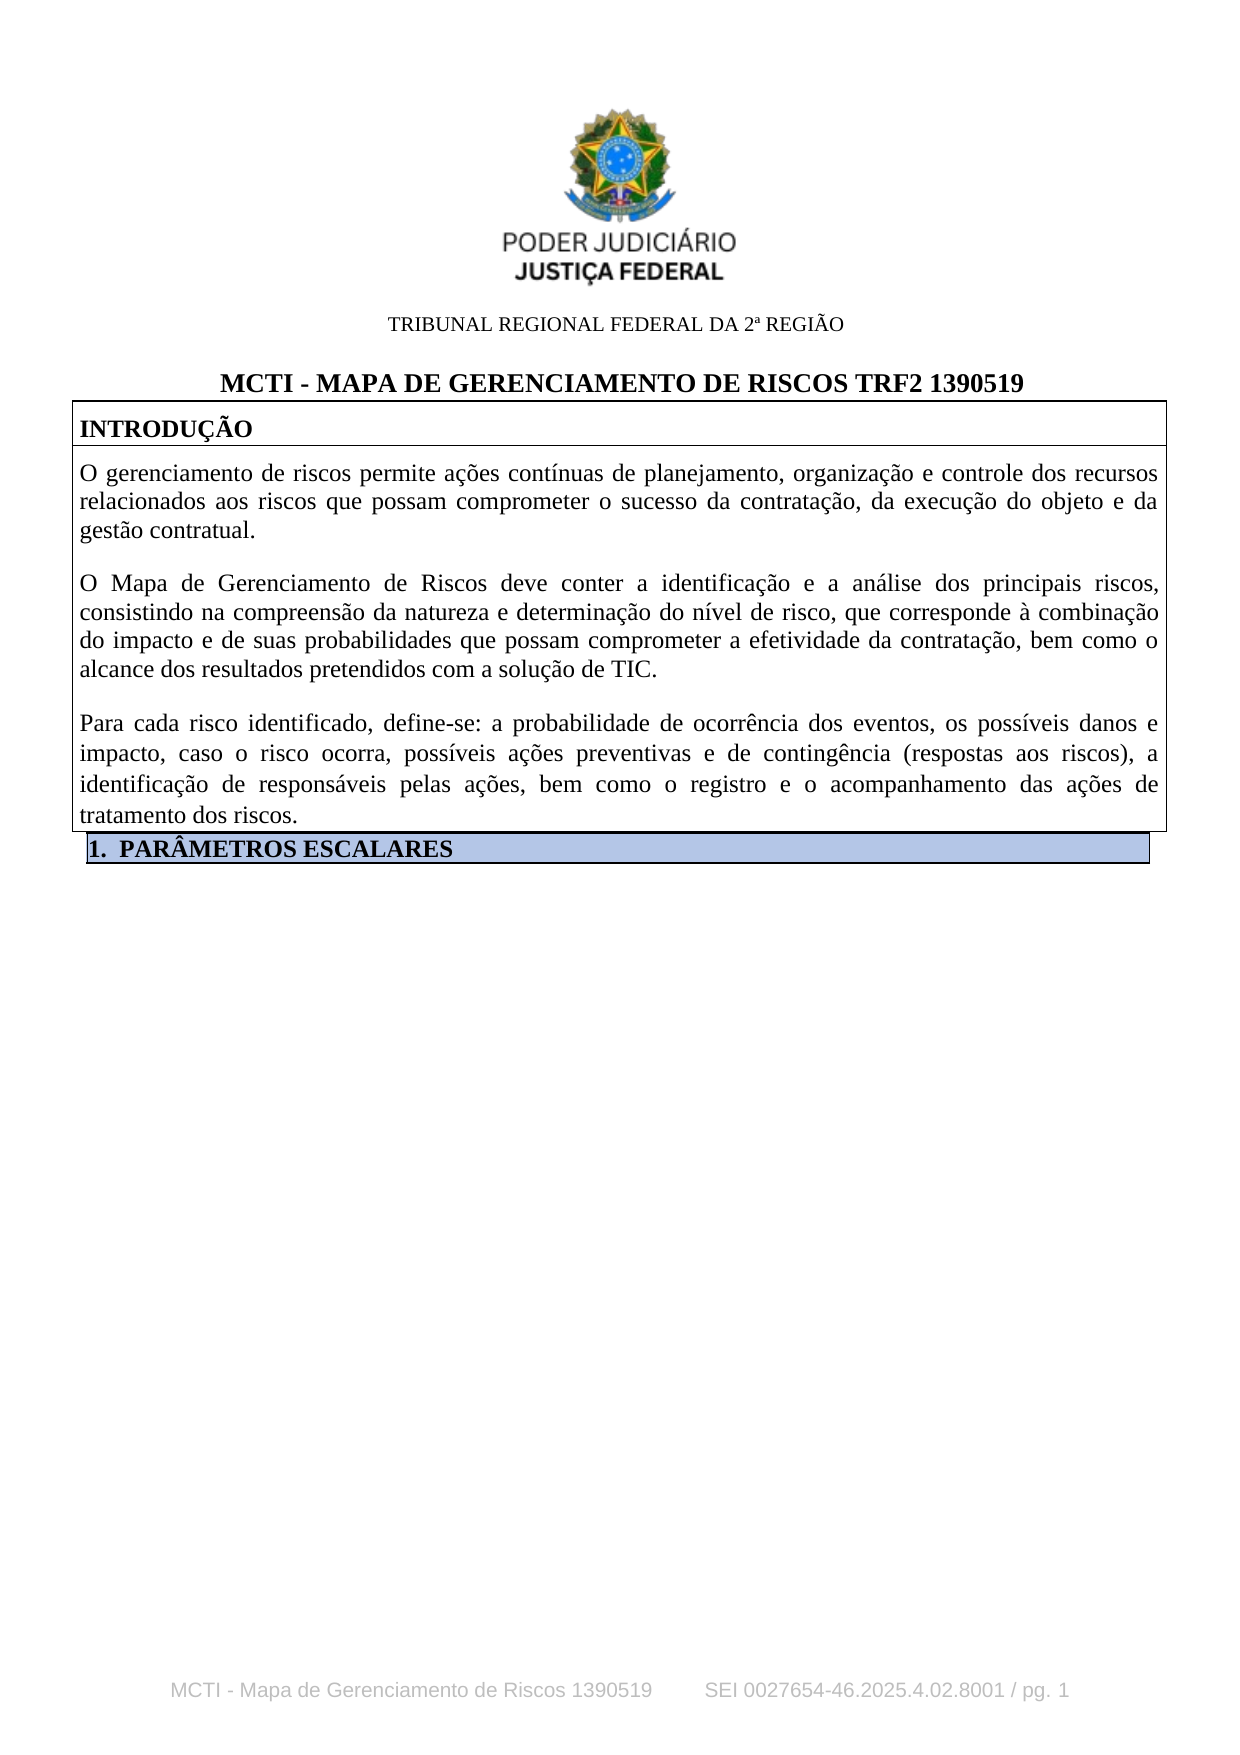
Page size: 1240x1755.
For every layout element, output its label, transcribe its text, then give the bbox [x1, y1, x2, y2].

table_header INTRODUÇÃO [73, 402, 1166, 444]
text MCTI - MAPA DE GERENCIAMENTO DE RISCOS TRF2 1390519 [79, 367, 1025, 398]
text TRIBUNAL REGIONAL FEDERAL DA 2ª REGIÃO [388, 312, 1150, 336]
subtitle 1. PARÂMETROS ESCALARES [88, 834, 1149, 862]
table_cell O gerenciamento de riscos permite ações contínuas de planejamento, organização e controle dos recursos relacionados aos riscos que possam comprometer o sucesso da contratação, da execução do objeto e da gestão contratual. O Mapa de Gerenciamento de Riscos deve conter a identificação e a análise dos principais riscos, consistindo na compreensão da natureza e determinação do nível de risco, que corresponde à combinação do impacto e de suas probabilidades que possam comprometer a efetividade da contratação, bem como o alcance dos resultados pretendidos com a solução de TIC. Para cada risco identificado, define-se: a probabilidade de ocorrência dos eventos, os possíveis danos e impacto, caso o risco ocorra, possíveis ações preventivas e de contingência (respostas aos riscos), a identificação de responsáveis pelas ações, bem como o registro e o acompanhamento das ações de tratamento dos riscos. [73, 446, 1166, 831]
